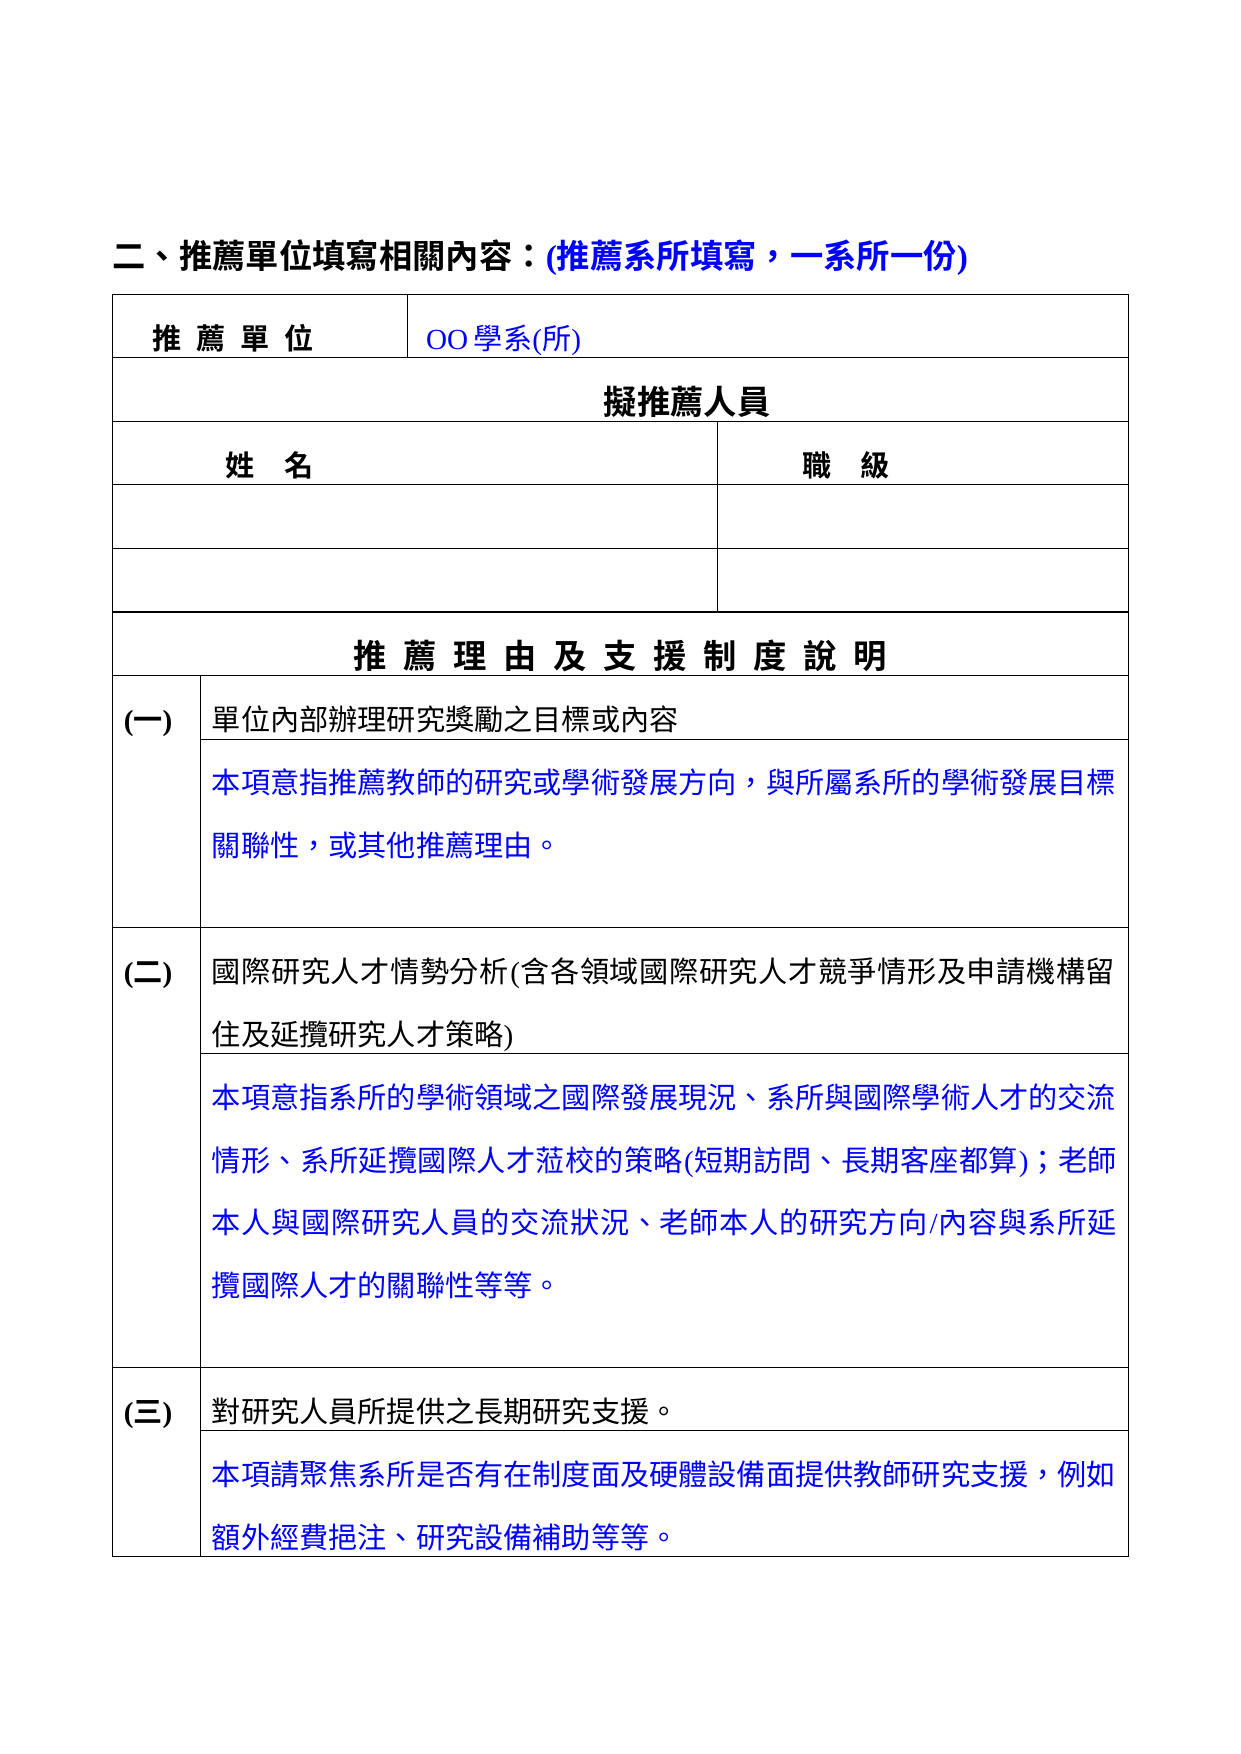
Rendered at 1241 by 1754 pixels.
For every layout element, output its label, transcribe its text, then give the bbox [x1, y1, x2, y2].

table_cell 姓 名 [113, 422, 717, 484]
table_cell (一) [113, 676, 200, 927]
table_cell 本項意指推薦教師的研究或學術發展方向，與所屬系所的學術發展目標關聯性，或其他推薦理由。 [201, 740, 1128, 927]
table_cell 單位內部辦理研究獎勵之目標或內容 [201, 676, 1128, 738]
table_header OO學系(所) [408, 295, 1128, 357]
table_cell (三) [113, 1368, 200, 1556]
table_cell 本項意指系所的學術領域之國際發展現況、系所與國際學術人才的交流情形、系所延攬國際人才蒞校的策略(短期訪問、長期客座都算)；老師本人與國際研究人員的交流狀況、老師本人的研究方向/內容與系所延攬國際人才的關聯性等等。 [201, 1054, 1128, 1367]
table_cell 本項請聚焦系所是否有在制度面及硬體設備面提供教師研究支援，例如額外經費挹注、研究設備補助等等。 [201, 1431, 1128, 1556]
table_cell 國際研究人才情勢分析(含各領域國際研究人才競爭情形及申請機構留住及延攬研究人才策略) [201, 928, 1128, 1053]
table_cell 對研究人員所提供之長期研究支援。 [201, 1368, 1128, 1430]
table_cell [718, 549, 1128, 611]
table_cell [113, 549, 717, 611]
text 二、推薦單位填寫相關內容：(推薦系所填寫，一系所一份) [112, 212, 1145, 275]
table_header 推 薦 單 位 [113, 295, 407, 357]
table_cell 擬推薦人員 [113, 358, 1128, 421]
table_cell [113, 485, 717, 548]
table_cell 職 級 [718, 422, 1128, 484]
table_cell 推 薦 理 由 及 支 援 制 度 說 明 [113, 613, 1128, 675]
table_cell [718, 485, 1128, 548]
table_cell (二) [113, 928, 200, 1367]
